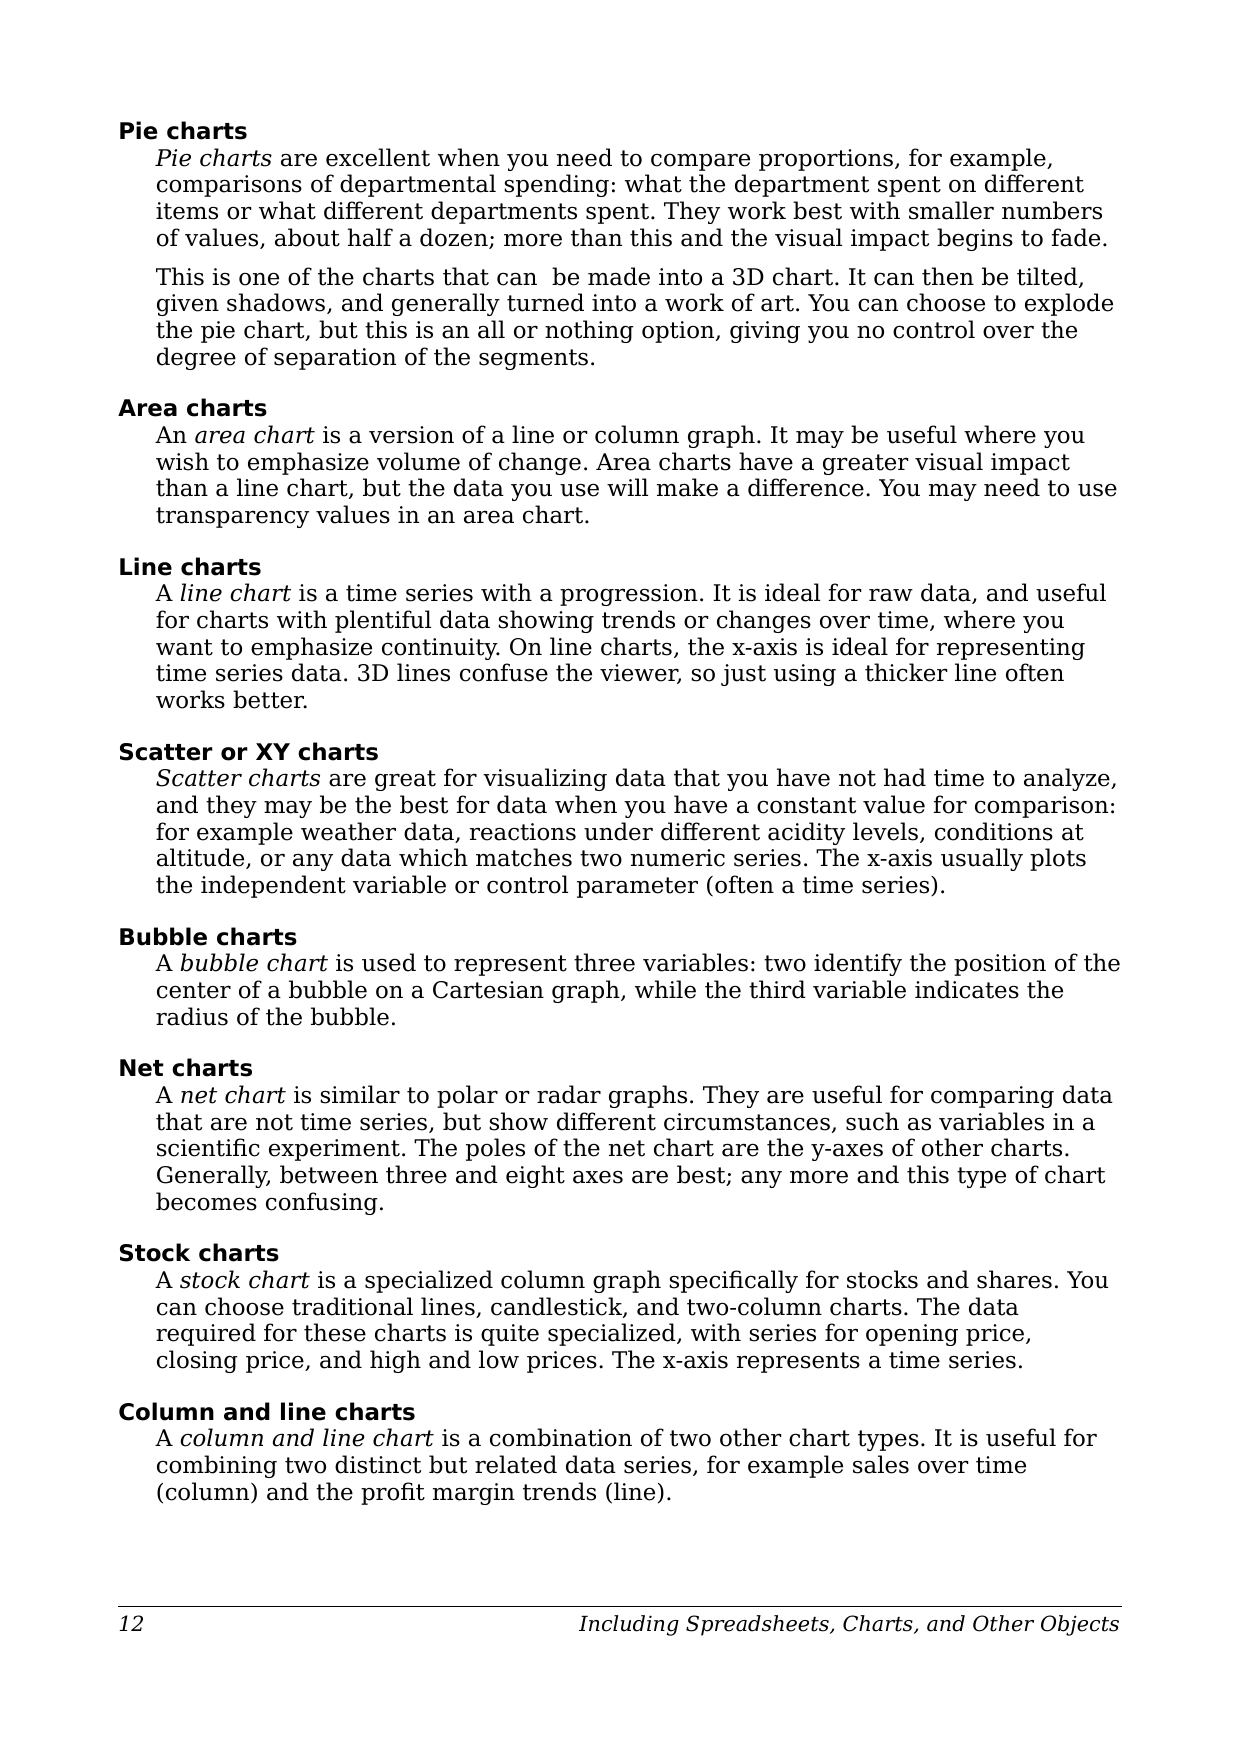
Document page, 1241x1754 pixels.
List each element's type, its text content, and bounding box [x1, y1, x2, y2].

text Pie charts are excellent when you need to compare proportions, for example, comparisons of departmental spending: what the department spent on different items or what different departments spent. They work best with smaller numbers of values, about half a dozen; more than this and the visual impact begins to fade. [156, 145, 1122, 251]
text Net charts [118, 1056, 1122, 1082]
text This is one of the charts that can be made into a 3D chart. It can then be tilted, given shadows, and generally turned into a work of art. You can choose to explode the pie chart, but this is an all or nothing option, giving you no control over the degree of separation of the segments. [156, 264, 1122, 371]
text A bubble chart is used to represent three variables: two identify the position of the center of a bubble on a Cartesian graph, while the third variable indicates the radius of the bubble. [156, 951, 1122, 1031]
text A line chart is a time series with a progression. It is ideal for raw data, and useful for charts with plentiful data showing trends or changes over time, where you want to emphasize continuity. On line charts, the x-axis is ideal for representing time series data. 3D lines confuse the viewer, so just using a thicker line often works better. [156, 581, 1122, 714]
text Column and line charts [118, 1399, 1122, 1426]
text An area chart is a version of a line or column graph. It may be useful where you wish to emphasize volume of change. Area charts have a greater visual impact than a line chart, but the data you use will make a difference. You may need to use transparency values in an area chart. [156, 422, 1122, 529]
text Stock charts [118, 1241, 1122, 1267]
text Scatter or XY charts [118, 739, 1122, 766]
text A net chart is similar to polar or radar graphs. They are useful for comparing data that are not time series, but show different circumstances, such as variables in a scientific experiment. The poles of the net chart are the y-axes of other charts. Generally, between three and eight axes are best; any more and this type of chart becomes confusing. [156, 1082, 1122, 1216]
text Area charts [118, 396, 1122, 422]
text A column and line chart is a combination of two other chart types. It is useful for combining two distinct but related data series, for example sales over time (column) and the profit margin trends (line). [156, 1426, 1122, 1506]
text Line charts [118, 554, 1122, 581]
text Scatter charts are great for visualizing data that you have not had time to analyze, and they may be the best for data when you have a constant value for comparison: for example weather data, reactions under different acidity levels, conditions at altitude, or any data which matches two numeric series. The x-axis usually plots the independent variable or control parameter (often a time series). [156, 766, 1122, 899]
text Pie charts [118, 118, 1122, 145]
text Bubble charts [118, 924, 1122, 951]
text A stock chart is a specialized column graph specifically for stocks and shares. You can choose traditional lines, candlestick, and two-column charts. The data required for these charts is quite specialized, with series for opening price, closing price, and high and low prices. The x-axis represents a time series. [156, 1267, 1122, 1374]
